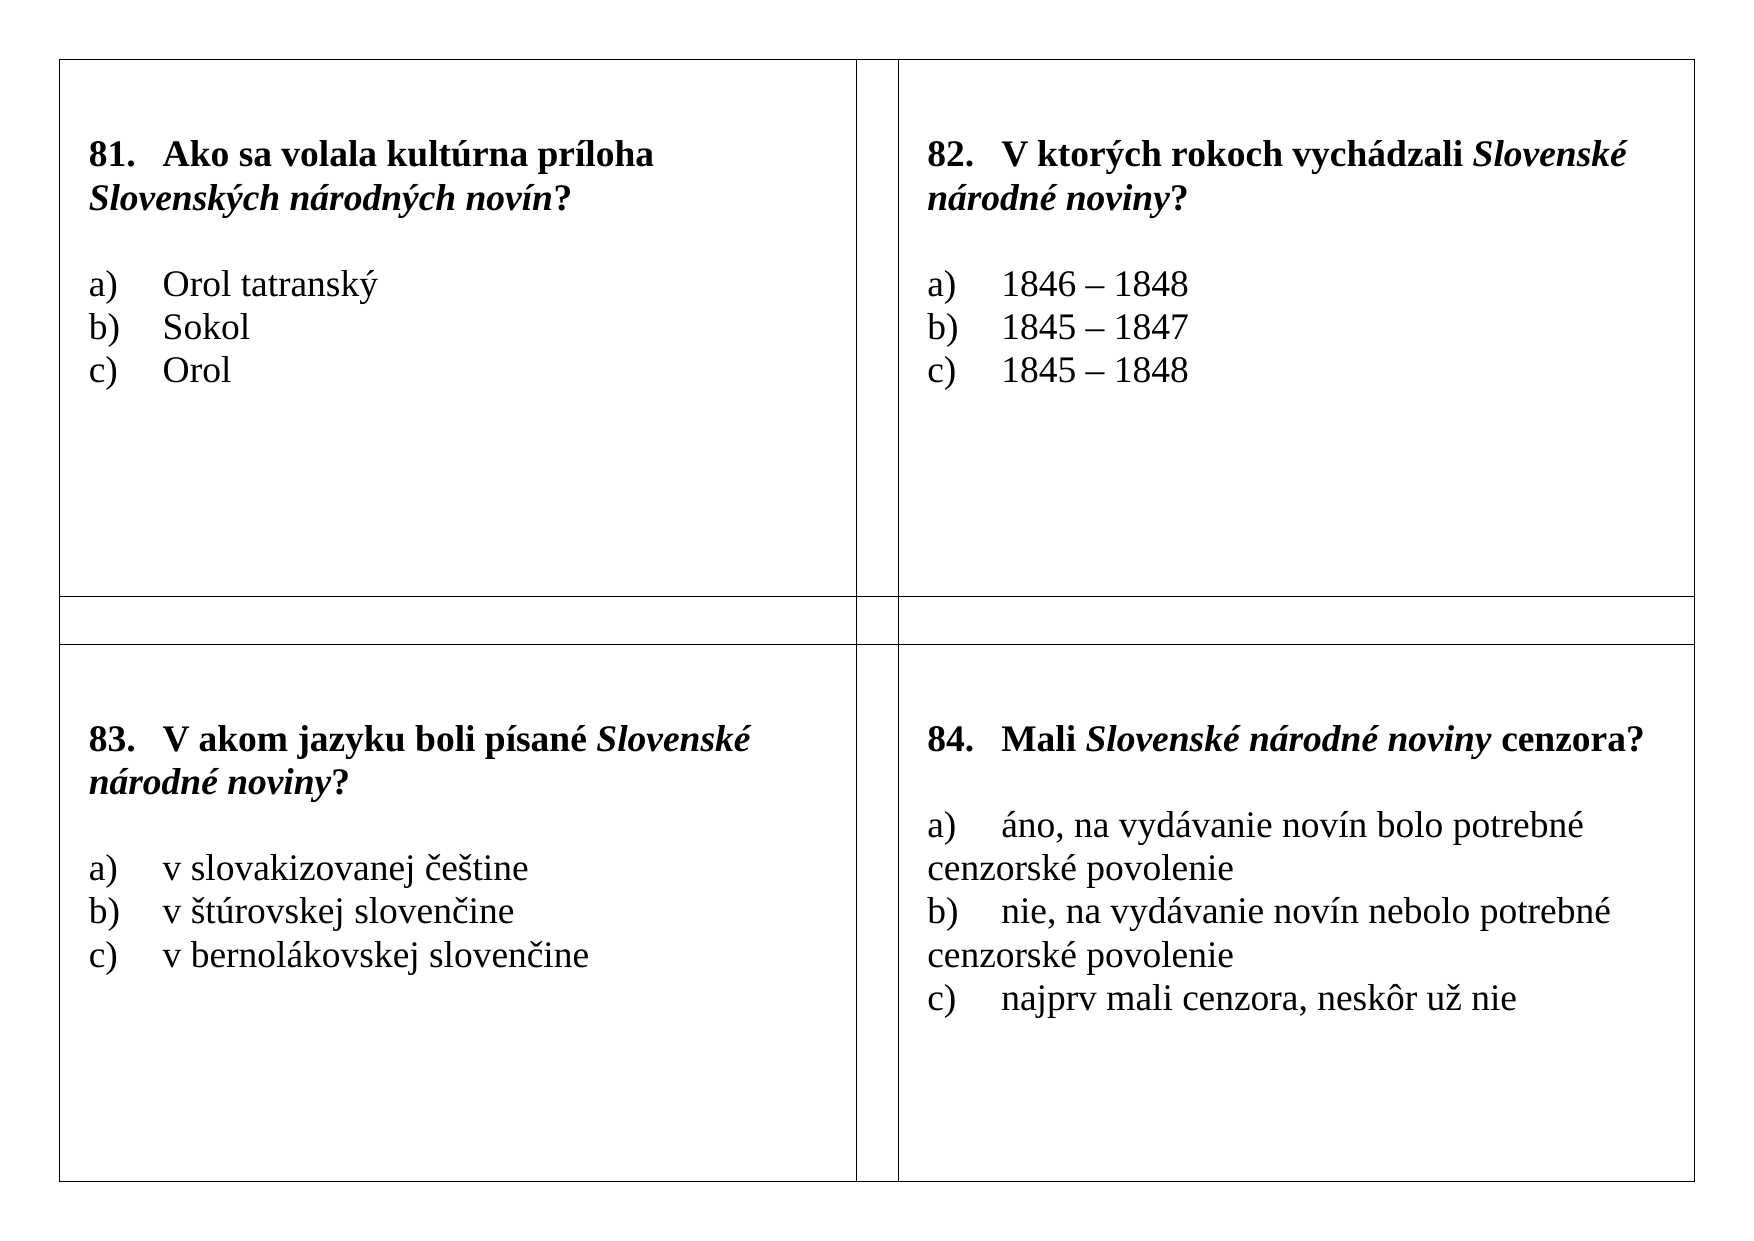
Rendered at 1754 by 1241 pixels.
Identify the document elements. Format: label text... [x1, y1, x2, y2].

table_header [857, 60, 898, 596]
table_cell [899, 597, 1694, 644]
table_cell [60, 597, 856, 644]
table_cell [857, 597, 898, 644]
table_header 82. V ktorých rokoch vychádzali Slovenské národné noviny? a) 1846 – 1848 b) 1845 – 1847 c) 1845 – 1848 [899, 60, 1694, 596]
table_cell [857, 645, 898, 1181]
table_header 81. Ako sa volala kultúrna príloha Slovenských národných novín? a) Orol tatranský b) Sokol c) Orol [60, 60, 856, 596]
table_cell 83. V akom jazyku boli písané Slovenské národné noviny? a) v slovakizovanej češtine b) v štúrovskej slovenčine c) v bernolákovskej slovenčine [60, 645, 856, 1181]
table_cell 84. Mali Slovenské národné noviny cenzora? a) áno, na vydávanie novín bolo potrebné cenzorské povolenie b) nie, na vydávanie novín nebolo potrebné cenzorské povolenie c) najprv mali cenzora, neskôr už nie [899, 645, 1694, 1181]
